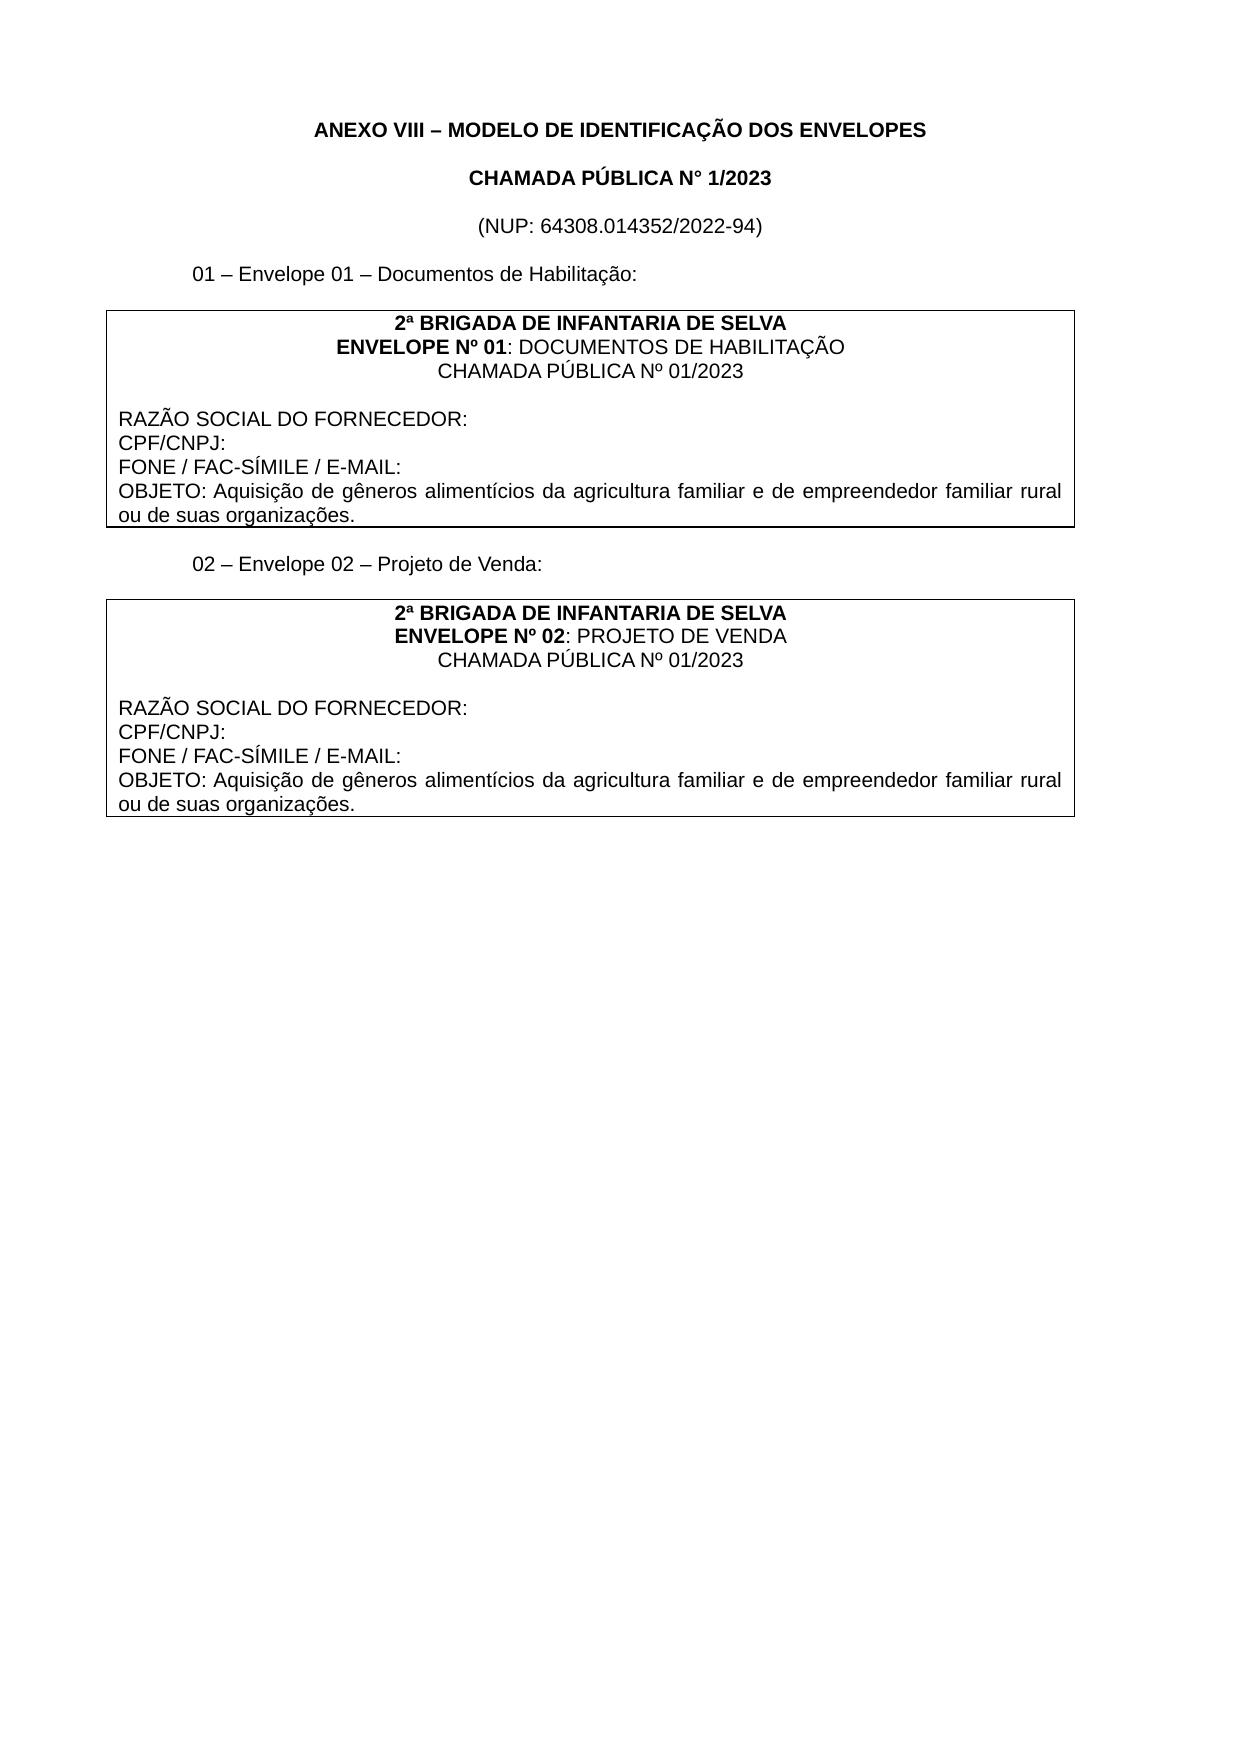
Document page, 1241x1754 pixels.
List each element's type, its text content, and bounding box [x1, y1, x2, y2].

table_header 2ª BRIGADA DE INFANTARIA DE SELVA ENVELOPE Nº 01: DOCUMENTOS DE HABILITAÇÃO CHAMADA PÚBLICA Nº 01/2023 RAZÃO SOCIAL DO FORNECEDOR: CPF/CNPJ: FONE / FAC-SÍMILE / E-MAIL: OBJETO: Aquisição de gêneros alimentícios da agricultura familiar e de empreendedor familiar rural ou de suas organizações. [107, 311, 1074, 526]
text 01 – Envelope 01 – Documentos de Habilitação: [118, 262, 1122, 286]
text (NUP: 64308.014352/2022-94) [118, 214, 1122, 238]
text 02 – Envelope 02 – Projeto de Venda: [118, 551, 1122, 575]
text CHAMADA PÚBLICA N° 1/2023 [118, 166, 1122, 190]
table_header 2ª BRIGADA DE INFANTARIA DE SELVA ENVELOPE Nº 02: PROJETO DE VENDA CHAMADA PÚBLICA Nº 01/2023 RAZÃO SOCIAL DO FORNECEDOR: CPF/CNPJ: FONE / FAC-SÍMILE / E-MAIL: OBJETO: Aquisição de gêneros alimentícios da agricultura familiar e de empreendedor familiar rural ou de suas organizações. [107, 600, 1074, 816]
text ANEXO VIII – MODELO DE IDENTIFICAÇÃO DOS ENVELOPES [118, 118, 1122, 142]
